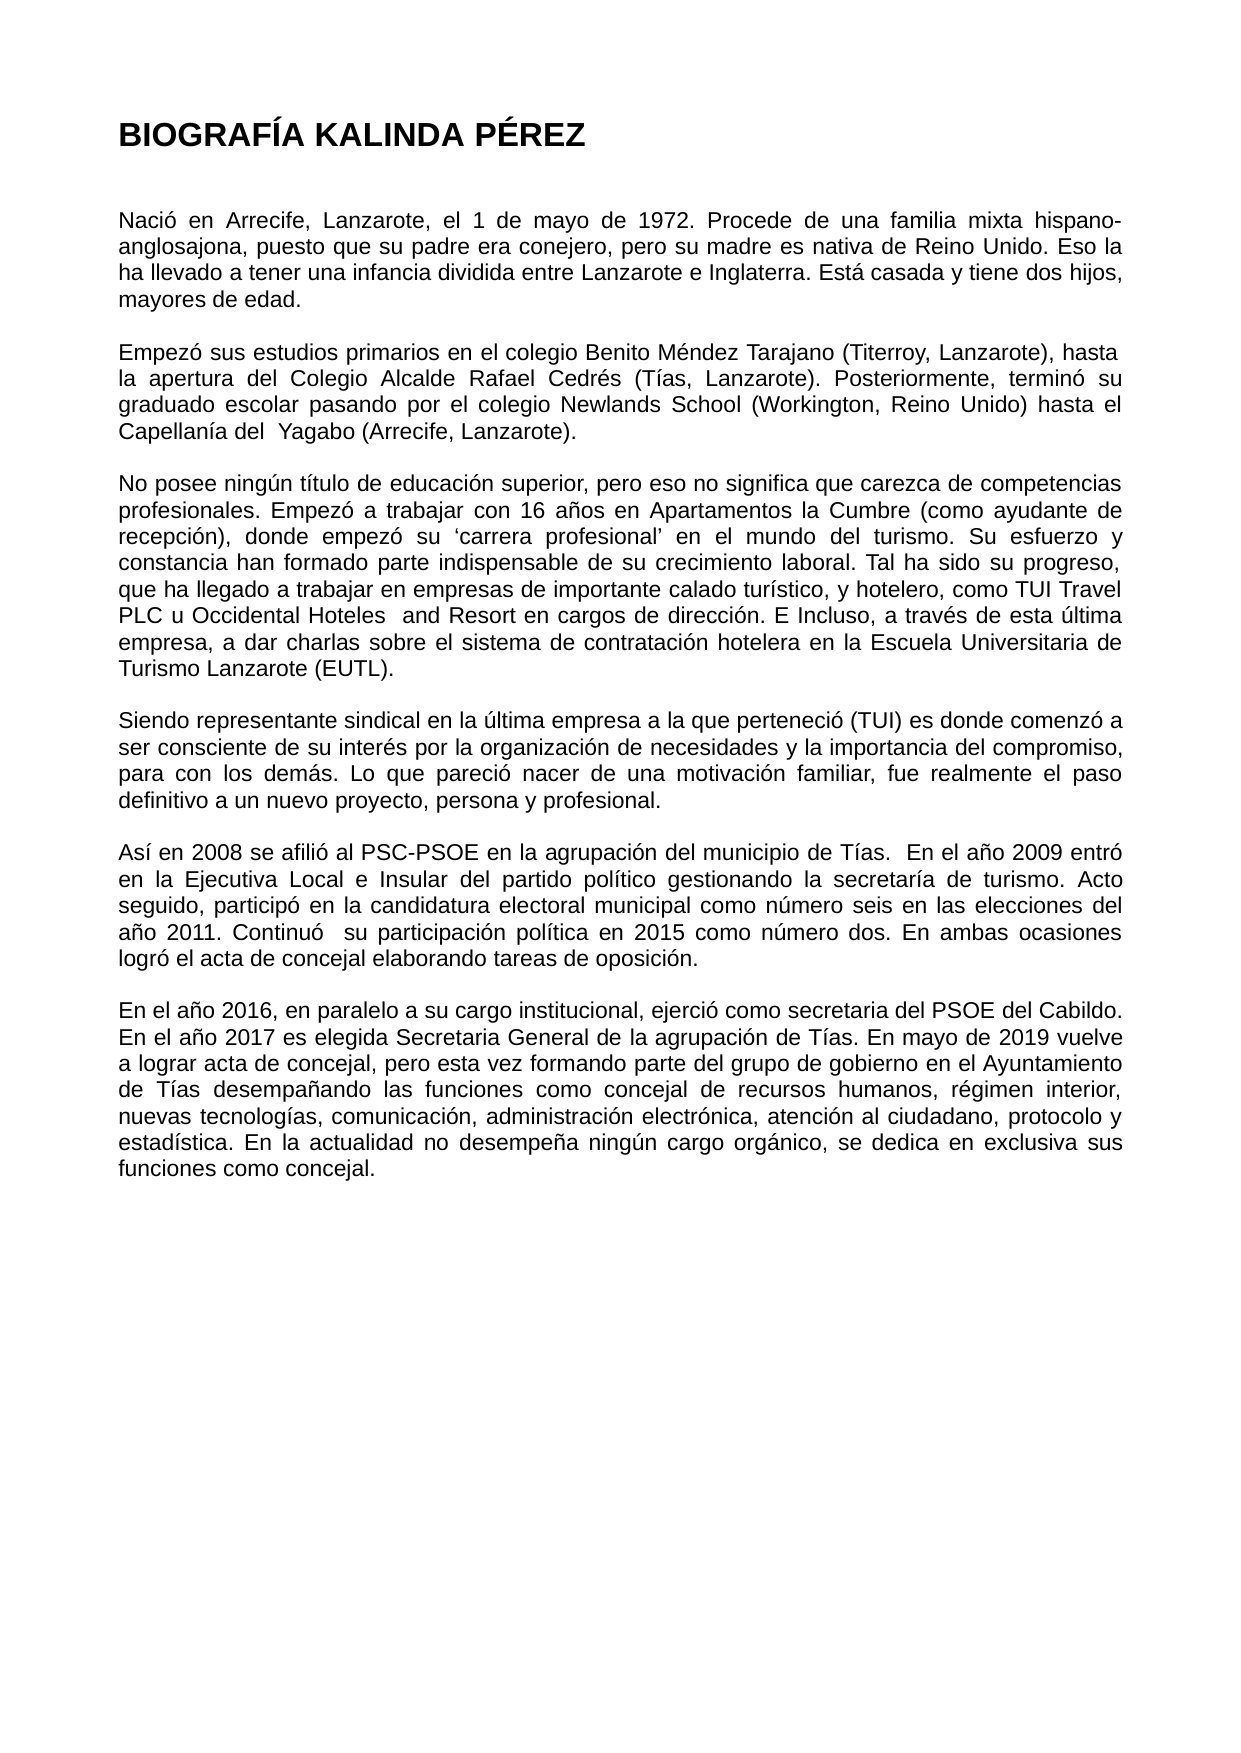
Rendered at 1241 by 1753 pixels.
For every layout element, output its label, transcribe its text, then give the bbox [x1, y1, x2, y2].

text constancia han formado parte indispensable de su crecimiento laboral. Tal ha sido su progreso, [118, 550, 1147, 576]
text ha llevado a tener una infancia dividida entre Lanzarote e Inglaterra. Está casada y tiene dos hijos, [118, 260, 1147, 286]
text En el año 2016, en paralelo a su cargo institucional, ejerció como secretaria del PSOE del Cabildo. [118, 998, 1147, 1024]
text de Tías desempañando las funciones como concejal de recursos humanos, régimen interior, [118, 1077, 1147, 1103]
text Nació en Arrecife, Lanzarote, el 1 de mayo de 1972. Procede de una familia mixta hispano- [118, 208, 1147, 233]
text En el año 2017 es elegida Secretaria General de la agrupación de Tías. En mayo de 2019 vuelve [118, 1024, 1147, 1050]
text nuevas tecnologías, comunicación, administración electrónica, atención al ciudadano, protocolo y [118, 1103, 1147, 1129]
text PLC u Occidental Hoteles and Resort en cargos de dirección. E Incluso, a través de esta última [118, 603, 1147, 629]
text funciones como concejal. [118, 1156, 1147, 1182]
text Capellanía del Yagabo (Arrecife, Lanzarote). [118, 418, 1147, 444]
text logró el acta de concejal elaborando tareas de oposición. [118, 946, 1147, 971]
text No posee ningún título de educación superior, pero eso no significa que carezca de competencias [118, 471, 1147, 497]
text profesionales. Empezó a trabajar con 16 años en Apartamentos la Cumbre (como ayudante de [118, 497, 1147, 523]
text que ha llegado a trabajar en empresas de importante calado turístico, y hotelero, como TUI Travel [118, 577, 1147, 602]
text recepción), donde empezó su ‘carrera profesional’ en el mundo del turismo. Su esfuerzo y [118, 524, 1147, 550]
text ser consciente de su interés por la organización de necesidades y la importancia del compromiso, [118, 735, 1147, 761]
text definitivo a un nuevo proyecto, persona y profesional. [118, 788, 1147, 813]
text Así en 2008 se afilió al PSC-PSOE en la agrupación del municipio de Tías. En el año 2009 entró [118, 840, 1147, 866]
text estadística. En la actualidad no desempeña ningún cargo orgánico, se dedica en exclusiva sus [118, 1130, 1147, 1156]
text anglosajona, puesto que su padre era conejero, pero su madre es nativa de Reino Unido. Eso la [118, 234, 1147, 260]
text a lograr acta de concejal, pero esta vez formando parte del grupo de gobierno en el Ayuntamiento [118, 1051, 1147, 1077]
text en la Ejecutiva Local e Insular del partido político gestionando la secretaría de turismo. Acto [118, 867, 1147, 892]
text graduado escolar pasando por el colegio Newlands School (Workington, Reino Unido) hasta el [118, 392, 1147, 418]
text Empezó sus estudios primarios en el colegio Benito Méndez Tarajano (Titerroy, Lanzarote), hasta [118, 339, 1147, 365]
text empresa, a dar charlas sobre el sistema de contratación hotelera en la Escuela Universitaria de [118, 629, 1147, 655]
text la apertura del Colegio Alcalde Rafael Cedrés (Tías, Lanzarote). Posteriormente, terminó su [118, 366, 1147, 391]
text seguido, participó en la candidatura electoral municipal como número seis en las elecciones del [118, 893, 1147, 918]
text Siendo representante sindical en la última empresa a la que perteneció (TUI) es donde comenzó a [118, 708, 1147, 734]
text Turismo Lanzarote (EUTL). [118, 656, 1147, 682]
text año 2011. Continuó su participación política en 2015 como número dos. En ambas ocasiones [118, 919, 1147, 945]
text para con los demás. Lo que pareció nacer de una motivación familiar, fue realmente el paso [118, 761, 1147, 787]
text BIOGRAFÍA KALINDA PÉREZ [118, 117, 609, 154]
text mayores de edad. [118, 287, 1147, 313]
